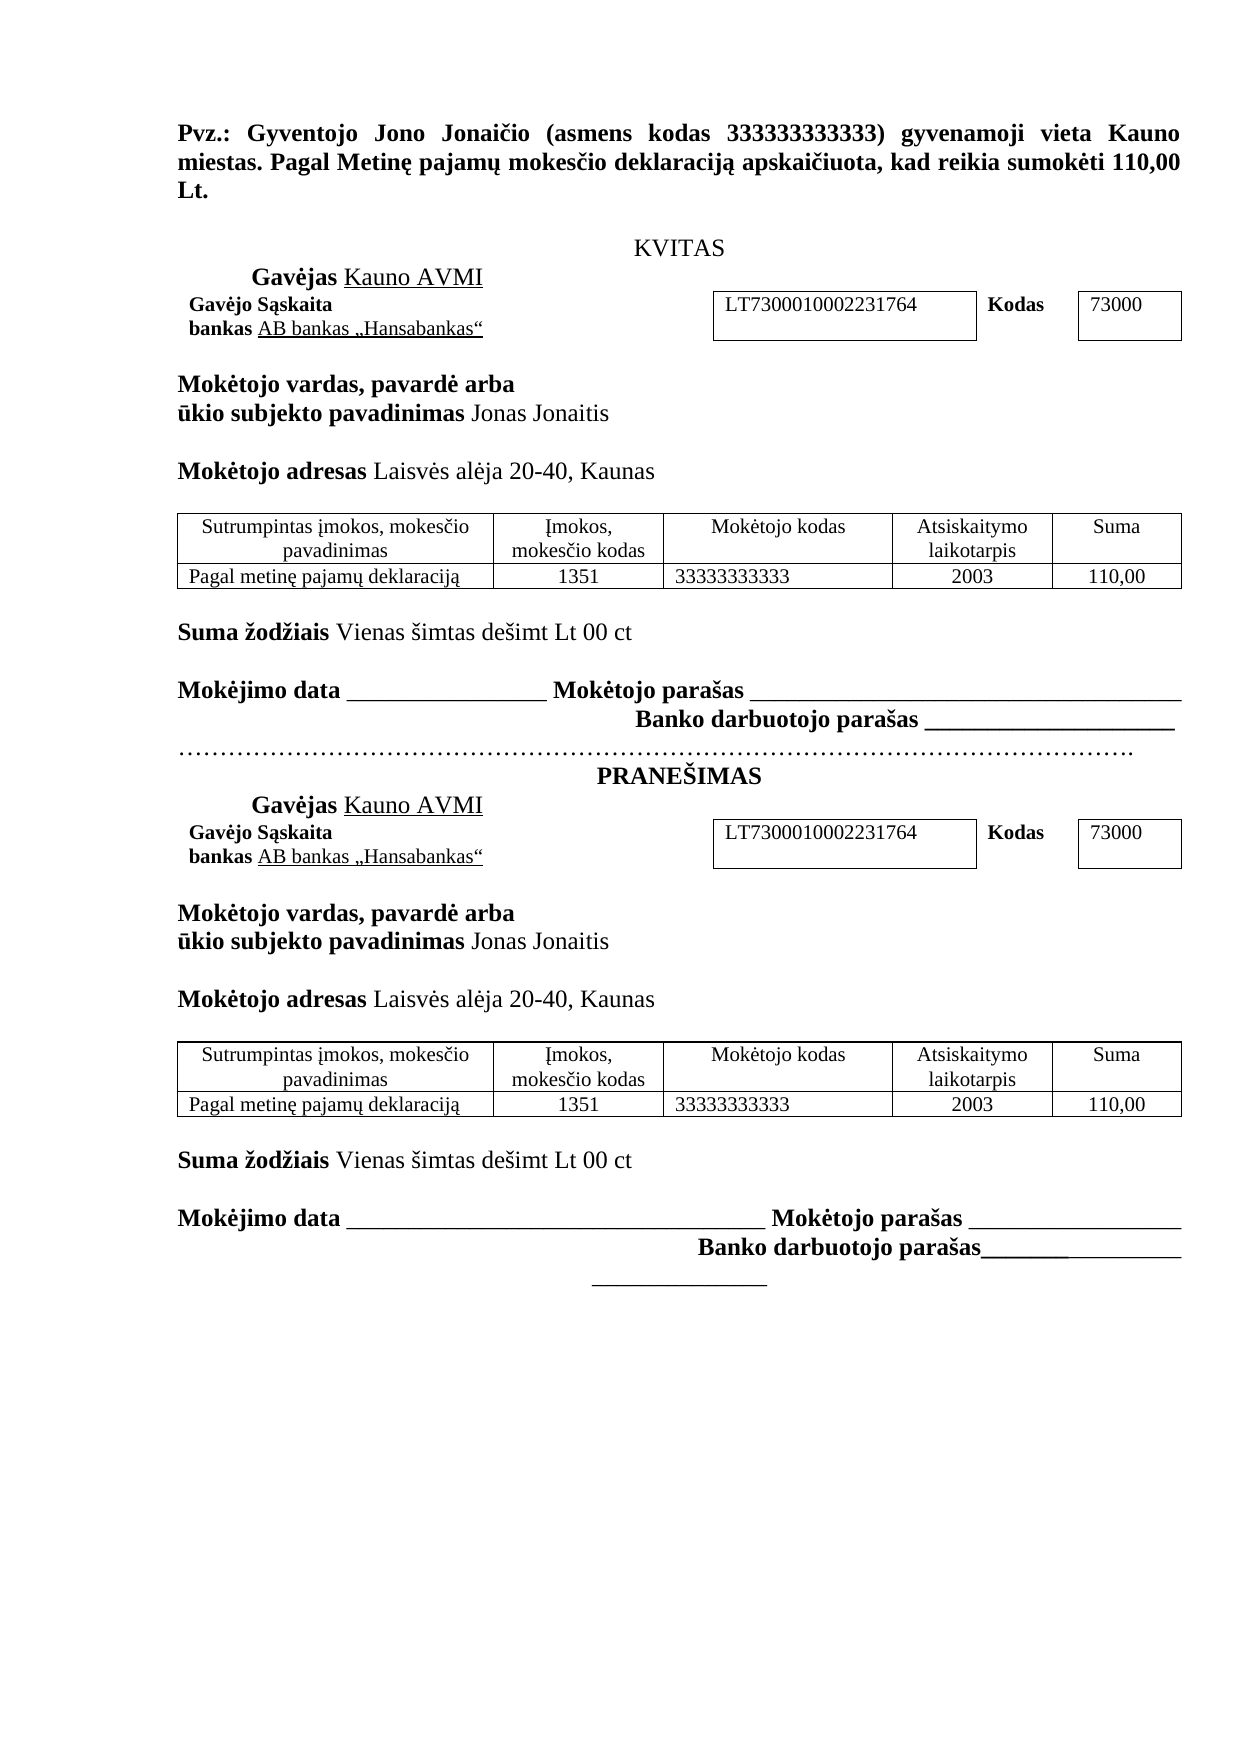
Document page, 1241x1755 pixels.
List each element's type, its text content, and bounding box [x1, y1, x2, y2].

table_header Įmokos, mokesčio kodas [494, 514, 663, 562]
text Banko darbuotojo parašas ____________________ [177, 704, 1181, 732]
table_cell 2003 [893, 1092, 1052, 1116]
text Suma žodžiais Vienas šimtas dešimt Lt 00 ct [177, 617, 1181, 646]
text KVITAS [177, 233, 1181, 262]
table_header Kodas [977, 291, 1078, 340]
table_header Sutrumpintas įmokos, mokesčio pavadinimas [178, 1043, 493, 1091]
text Banko darbuotojo parašas________________ [177, 1232, 1181, 1260]
table_cell Pagal metinę pajamų deklaraciją [178, 1092, 493, 1116]
table_header 73000 [1079, 292, 1181, 340]
table_cell Pagal metinę pajamų deklaraciją [178, 564, 493, 588]
text Mokėtojo vardas, pavardė arba [177, 898, 1181, 926]
text Mokėtojo vardas, pavardė arba [177, 369, 1181, 398]
text Mokėjimo data ________________ Mokėtojo parašas [177, 675, 1181, 704]
table_header Suma [1053, 1043, 1181, 1091]
table_header LT7300010002231764 [714, 292, 976, 340]
text Mokėtojo adresas Laisvės alėja 20-40, Kaunas [177, 456, 1181, 484]
table_header Atsiskaitymo laikotarpis [893, 1043, 1052, 1091]
text Mokėtojo adresas Laisvės alėja 20-40, Kaunas [177, 984, 1181, 1013]
table_header LT7300010002231764 [714, 820, 976, 868]
text Gavėjas Kauno AVMI [177, 262, 1181, 291]
table_cell 110,00 [1053, 1092, 1181, 1116]
text Pvz.: Gyventojo Jono Jonaičio (asmens kodas 333333333333) gyvenamoji vieta Kauno miestas. Pagal Metinę pajamų mokesčio deklaraciją apskaičiuota, kad reikia sumokėti 110,00 Lt. [177, 118, 1181, 204]
table_cell 33333333333 [664, 1092, 892, 1116]
text Suma žodžiais Vienas šimtas dešimt Lt 00 ct [177, 1145, 1181, 1174]
table_cell 1351 [494, 1092, 663, 1116]
table_header Kodas [977, 819, 1078, 868]
table_header Gavėjo Sąskaita bankas AB bankas „Hansabankas“ [177, 819, 713, 868]
table_header Įmokos, mokesčio kodas [494, 1043, 663, 1091]
table_header Atsiskaitymo laikotarpis [893, 514, 1052, 562]
table_cell 1351 [494, 564, 663, 588]
text ūkio subjekto pavadinimas Jonas Jonaitis [177, 926, 1181, 955]
table_header Mokėtojo kodas [664, 1043, 892, 1091]
table_header Gavėjo Sąskaita bankas AB bankas „Hansabankas“ [177, 291, 713, 340]
table_header 73000 [1079, 820, 1181, 868]
text Mokėjimo data Mokėtojo parašas _________________ [177, 1203, 1181, 1232]
text ______________ [177, 1260, 1181, 1289]
table_cell 33333333333 [664, 564, 892, 588]
table_header Sutrumpintas įmokos, mokesčio pavadinimas [178, 514, 493, 562]
text ……………………………………………………………………………………………………. [177, 732, 1181, 761]
text PRANEŠIMAS [177, 761, 1181, 790]
table_cell 110,00 [1053, 564, 1181, 588]
table_header Mokėtojo kodas [664, 514, 892, 562]
text Gavėjas Kauno AVMI [177, 790, 1181, 819]
table_header Suma [1053, 514, 1181, 562]
table_cell 2003 [893, 564, 1052, 588]
text ūkio subjekto pavadinimas Jonas Jonaitis [177, 398, 1181, 427]
